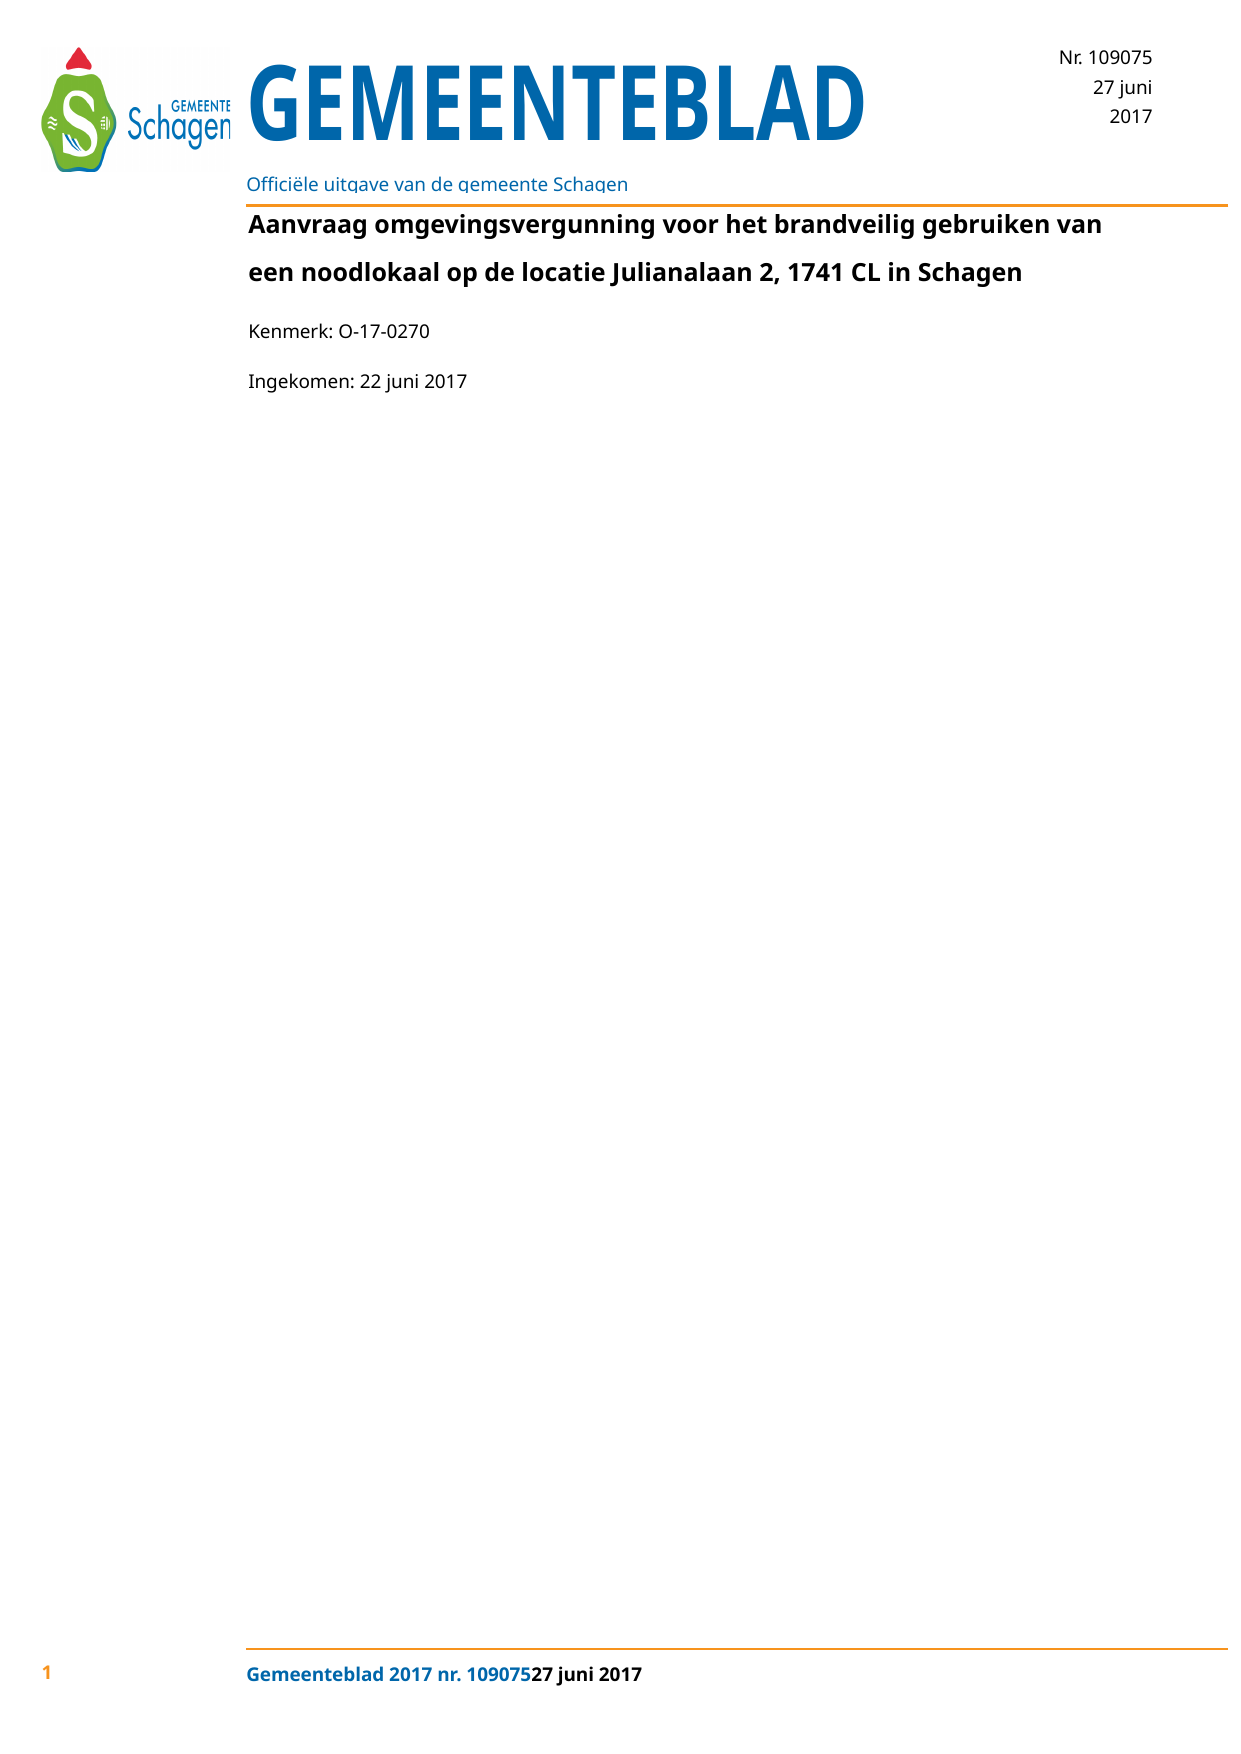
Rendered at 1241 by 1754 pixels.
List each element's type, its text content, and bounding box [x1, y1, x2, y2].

text Ingekomen: 22 juni 2017 [248, 368, 1152, 394]
picture [41, 47, 231, 172]
text Kenmerk: O-17-0270 [248, 318, 1152, 344]
text Aanvraag omgevingsvergunning voor het brandveilig gebruiken van een noodlokaal op de locatie Julianalaan 2, 1741 CL in Schagen [248, 207, 1152, 288]
